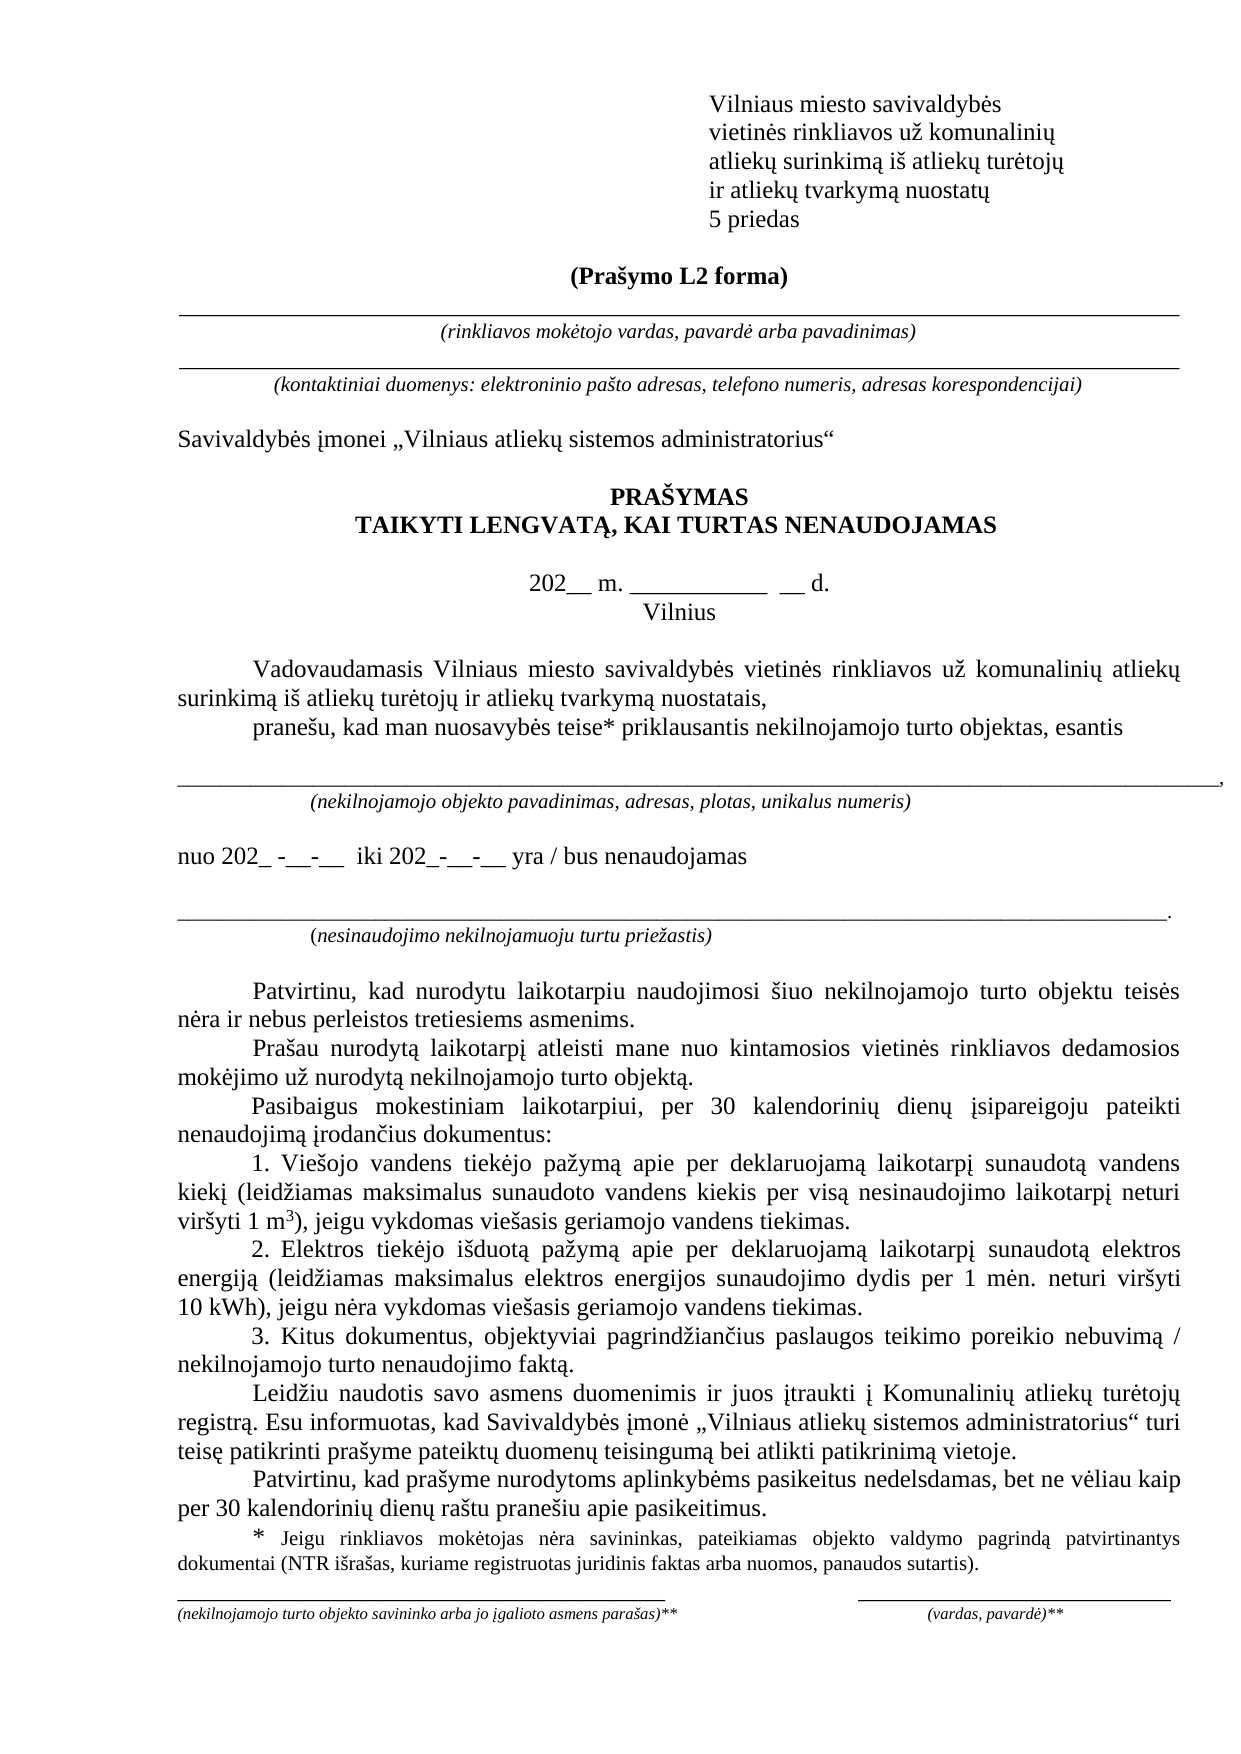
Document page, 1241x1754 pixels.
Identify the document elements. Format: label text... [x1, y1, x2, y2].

text Prašau nurodytą laikotarpį atleisti mane nuo kintamosios vietinės rinkliavos dedamosios mokėjimo už nurodytą nekilnojamojo turto objektą. [177, 1033, 1181, 1091]
text TAIKYTI LENGVATĄ, KAI TURTAS NENAUDOJAMAS [177, 511, 1181, 539]
text Leidžiu naudotis savo asmens duomenimis ir juos įtraukti į Komunalinių atliekų turėtojų registrą. Esu informuotas, kad Savivaldybės įmonė „Vilniaus atliekų sistemos administratorius“ turi teisę patikrinti prašyme pateiktų duomenų teisingumą bei atlikti patikrinimą vietoje. [177, 1378, 1181, 1464]
text _______________________________________ _________________________ [177, 1575, 1181, 1604]
text 5 priedas [177, 204, 1181, 232]
text (nekilnojamojo turto objekto savininko arba jo įgalioto asmens parašas)** (vardas, pavardė)** [177, 1604, 1181, 1632]
text (nesinaudojimo nekilnojamuoju turtu priežastis) [177, 923, 1181, 947]
text Patvirtinu, kad nurodytu laikotarpiu naudojimosi šiuo nekilnojamojo turto objektu teisės nėra ir nebus perleistos tretiesiems asmenims. [177, 976, 1181, 1033]
text PRAŠYMAS [177, 482, 1181, 511]
text Vilnius [177, 597, 1181, 626]
text (kontaktiniai duomenys: elektroninio pašto adresas, telefono numeris, adresas korespondencijai) [177, 371, 1181, 396]
text 1. Viešojo vandens tiekėjo pažymą apie per deklaruojamą laikotarpį sunaudotą vandens kiekį (leidžiamas maksimalus sunaudoto vandens kiekis per visą nesinaudojimo laikotarpį neturi viršyti 1 m3), jeigu vykdomas viešasis geriamojo vandens tiekimas. [177, 1148, 1181, 1234]
text _______________________________________________________________________________________________. [177, 899, 1181, 923]
text ir atliekų tvarkymą nuostatų [177, 175, 1181, 204]
text Patvirtinu, kad prašyme nurodytoms aplinkybėms pasikeitus nedelsdamas, bet ne vėliau kaip per 30 kalendorinių dienų raštu pranešiu apie pasikeitimus. [177, 1464, 1181, 1522]
text Vadovaudamasis Vilniaus miesto savivaldybės vietinės rinkliavos už komunalinių atliekų surinkimą iš atliekų turėtojų ir atliekų tvarkymą nuostatais, [177, 654, 1181, 712]
text 2. Elektros tiekėjo išduotą pažymą apie per deklaruojamą laikotarpį sunaudotą elektros energiją (leidžiamas maksimalus elektros energijos sunaudojimo dydis per 1 mėn. neturi viršyti 10 kWh), jeigu nėra vykdomas viešasis geriamojo vandens tiekimas. [177, 1234, 1181, 1321]
text pranešu, kad man nuosavybės teise* priklausantis nekilnojamojo turto objektas, esantis [177, 712, 1181, 741]
text ________________________________________________________________________________ [177, 343, 1181, 371]
text (nekilnojamojo objekto pavadinimas, adresas, plotas, unikalus numeris) [177, 789, 1230, 813]
text Vilniaus miesto savivaldybės [177, 89, 1181, 117]
text atliekų surinkimą iš atliekų turėtojų [177, 146, 1181, 175]
text ____________________________________________________________________________________________________, [177, 764, 1230, 789]
text 3. Kitus dokumentus, objektyviai pagrindžiančius paslaugos teikimo poreikio nebuvimą / nekilnojamojo turto nenaudojimo faktą. [177, 1321, 1181, 1378]
text Pasibaigus mokestiniam laikotarpiui, per 30 kalendorinių dienų įsipareigoju pateikti nenaudojimą įrodančius dokumentus: [177, 1091, 1181, 1148]
text (Prašymo L2 forma) [177, 261, 1181, 290]
text 202__ m. ___________ __ d. [177, 568, 1181, 597]
text vietinės rinkliavos už komunalinių [177, 117, 1181, 146]
text (rinkliavos mokėtojo vardas, pavardė arba pavadinimas) [177, 319, 1181, 343]
text nuo 202_ -__-__ iki 202_-__-__ yra / bus nenaudojamas [177, 841, 1181, 870]
text Savivaldybės įmonei „Vilniaus atliekų sistemos administratorius“ [177, 424, 1181, 453]
text ________________________________________________________________________________ [177, 290, 1181, 319]
text * Jeigu rinkliavos mokėtojas nėra savininkas, pateikiamas objekto valdymo pagrindą patvirtinantys dokumentai (NTR išrašas, kuriame registruotas juridinis faktas arba nuomos, panaudos sutartis). [177, 1522, 1181, 1575]
